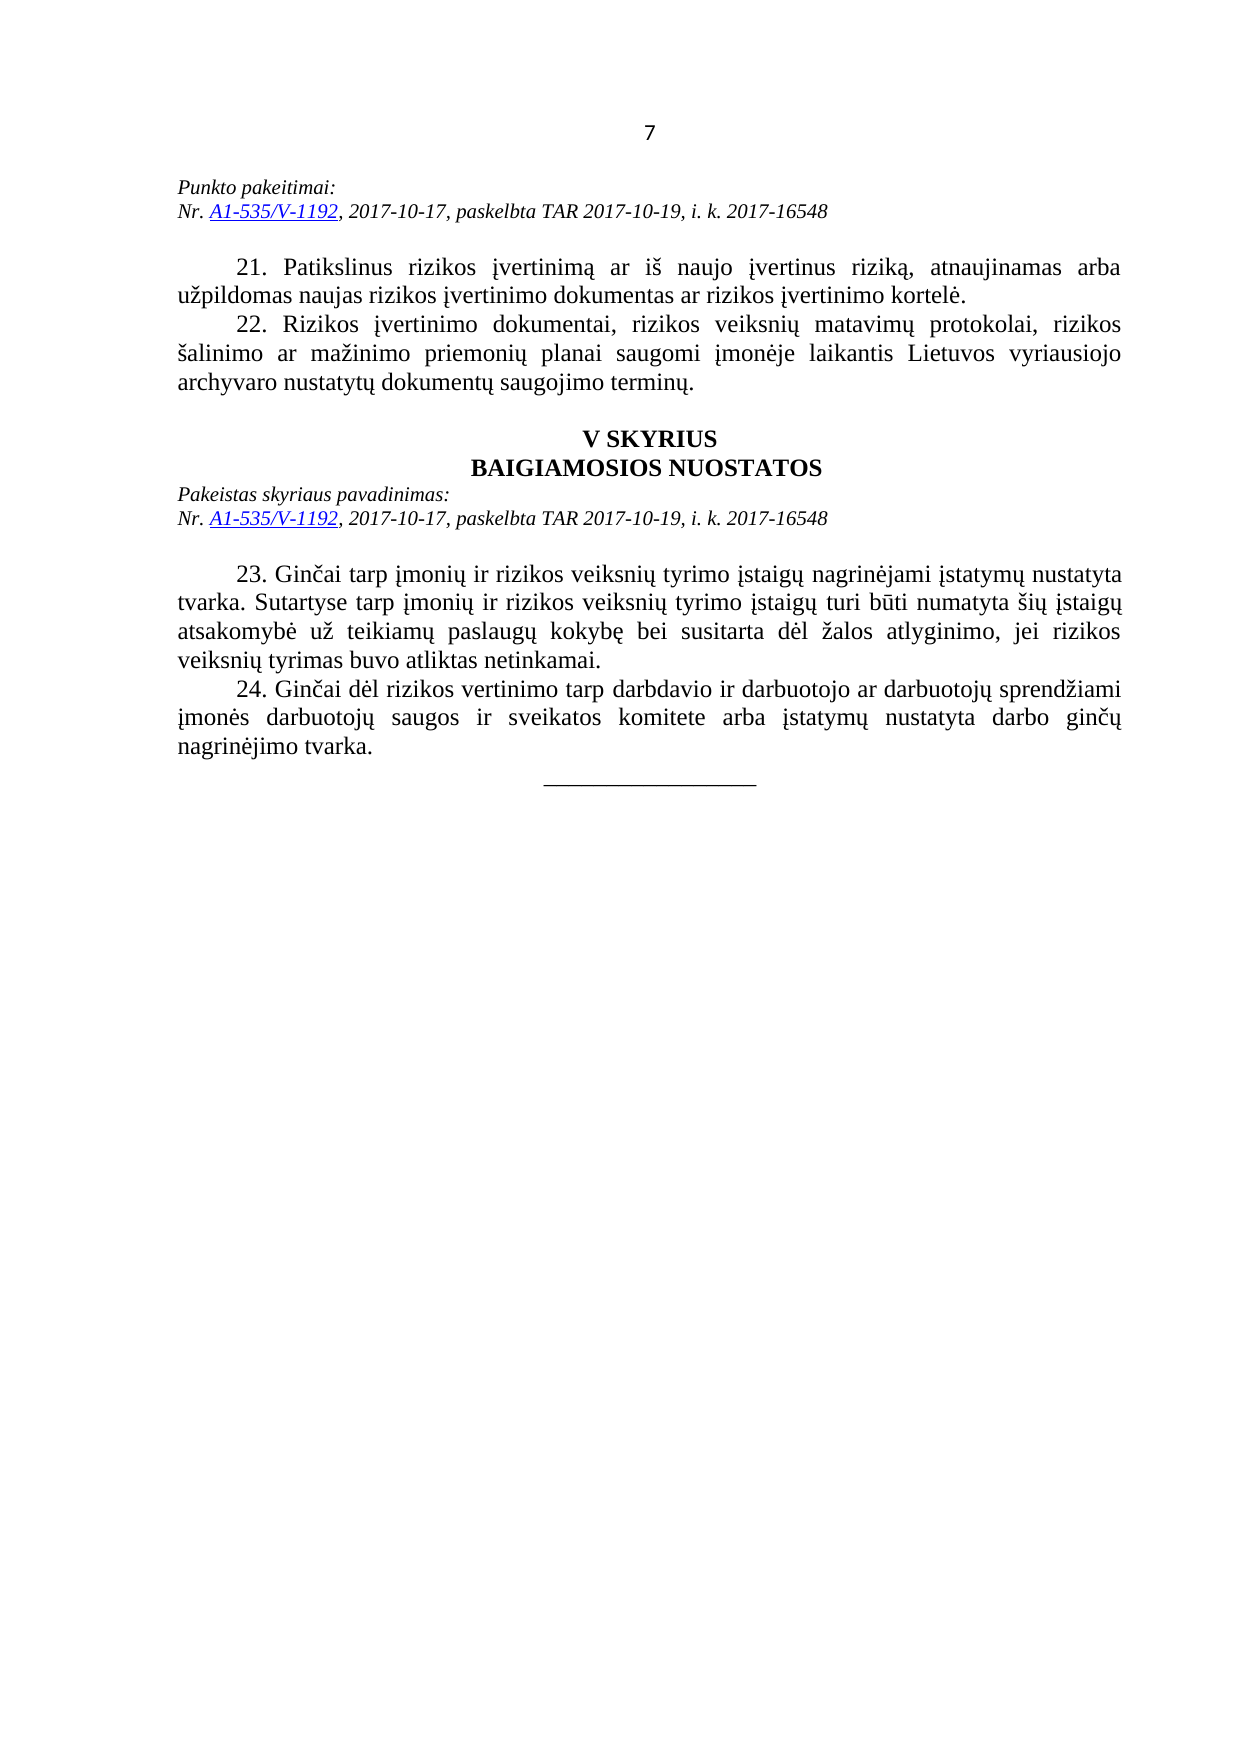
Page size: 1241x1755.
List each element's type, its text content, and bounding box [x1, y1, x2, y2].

text Nr. A1-535/V-1192, 2017-10-17, paskelbta TAR 2017-10-19, i. k. 2017-16548 [177, 199, 1122, 223]
text Nr. A1-535/V-1192, 2017-10-17, paskelbta TAR 2017-10-19, i. k. 2017-16548 [177, 506, 1122, 530]
text Punkto pakeitimai: [177, 175, 1122, 199]
text 23. Ginčai tarp įmonių ir rizikos veiksnių tyrimo įstaigų nagrinėjami įstatymų nustatyta tvarka. Sutartyse tarp įmonių ir rizikos veiksnių tyrimo įstaigų turi būti numatyta šių įstaigų atsakomybė už teikiamų paslaugų kokybę bei susitarta dėl žalos atlyginimo, jei rizikos veiksnių tyrimas buvo atliktas netinkamai. [177, 559, 1122, 674]
text _________________ [177, 760, 1122, 789]
text BAIGIAMOSIOS NUOSTATOS [177, 453, 1122, 482]
text 22. Rizikos įvertinimo dokumentai, rizikos veiksnių matavimų protokolai, rizikos šalinimo ar mažinimo priemonių planai saugomi įmonėje laikantis Lietuvos vyriausiojo archyvaro nustatytų dokumentų saugojimo terminų. [177, 309, 1122, 396]
text Pakeistas skyriaus pavadinimas: [177, 482, 1122, 506]
text V SKYRIUS [177, 424, 1122, 453]
text 24. Ginčai dėl rizikos vertinimo tarp darbdavio ir darbuotojo ar darbuotojų sprendžiami įmonės darbuotojų saugos ir sveikatos komitete arba įstatymų nustatyta darbo ginčų nagrinėjimo tvarka. [177, 674, 1122, 760]
text 21. Patikslinus rizikos įvertinimą ar iš naujo įvertinus riziką, atnaujinamas arba užpildomas naujas rizikos įvertinimo dokumentas ar rizikos įvertinimo kortelė. [177, 252, 1122, 309]
